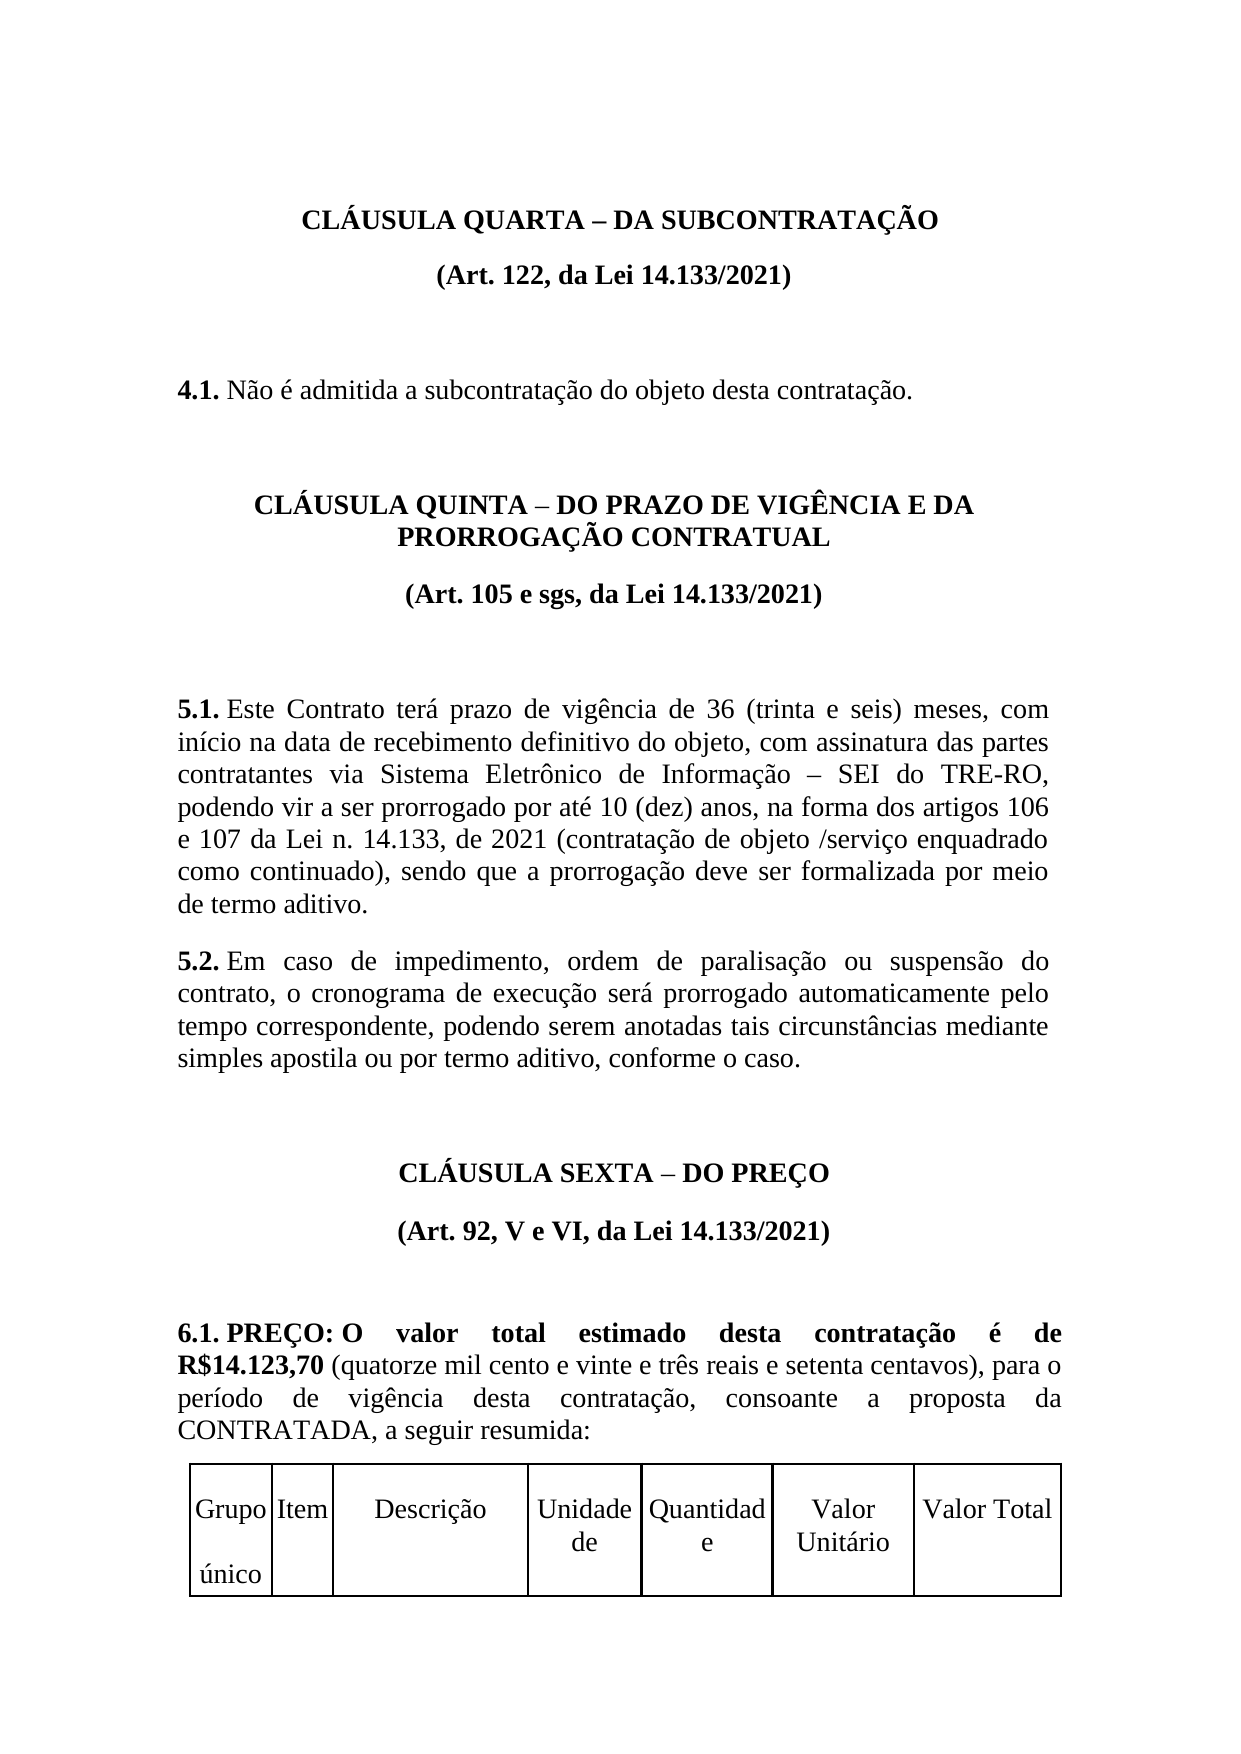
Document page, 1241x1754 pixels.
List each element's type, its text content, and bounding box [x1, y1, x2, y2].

text 5.1. Este Contrato terá prazo de vigência de 36 (trinta e seis) meses, com início na data de recebimento definitivo do objeto, com assinatura das partes contratantes via Sistema Eletrônico de Informação – SEI do TRE-RO, podendo vir a ser prorrogado por até 10 (dez) anos, na forma dos artigos 106 e 107 da Lei n. 14.133, de 2021 (contratação de objeto /serviço enquadrado como continuado), sendo que a prorrogação deve ser formalizada por meio de termo aditivo. [177, 692, 1051, 919]
text 6.1. PREÇO: O valor total estimado desta contratação é de R$14.123,70 (quatorze mil cento e vinte e três reais e setenta centavos), para o período de vigência desta contratação, consoante a proposta da CONTRATADA, a seguir resumida: [177, 1316, 1063, 1445]
text CLÁUSULA SEXTA – DO PREÇO [177, 1156, 1051, 1188]
table_header Grupo único [191, 1465, 271, 1595]
table_header Unidade de [529, 1465, 640, 1595]
text (Art. 105 e sgs, da Lei 14.133/2021) [177, 578, 1051, 610]
table_header Descrição [334, 1465, 527, 1595]
table_header Valor Total [915, 1465, 1060, 1595]
text 4.1. Não é admitida a subcontratação do objeto desta contratação. [177, 373, 1051, 405]
table_header Quantidade [643, 1465, 771, 1595]
text (Art. 122, da Lei 14.133/2021) [177, 258, 1051, 291]
table_header Valor Unitário [774, 1465, 913, 1595]
text CLÁUSULA QUARTA – DA SUBCONTRATAÇÃO [177, 203, 1063, 235]
text CLÁUSULA QUINTA – DO PRAZO DE VIGÊNCIA E DA PRORROGAÇÃO CONTRATUAL [177, 488, 1051, 553]
table_header Item [273, 1465, 332, 1595]
text (Art. 92, V e VI, da Lei 14.133/2021) [177, 1213, 1051, 1246]
text 5.2. Em caso de impedimento, ordem de paralisação ou suspensão do contrato, o cronograma de execução será prorrogado automaticamente pelo tempo correspondente, podendo serem anotadas tais circunstâncias mediante simples apostila ou por termo aditivo, conforme o caso. [177, 944, 1051, 1074]
